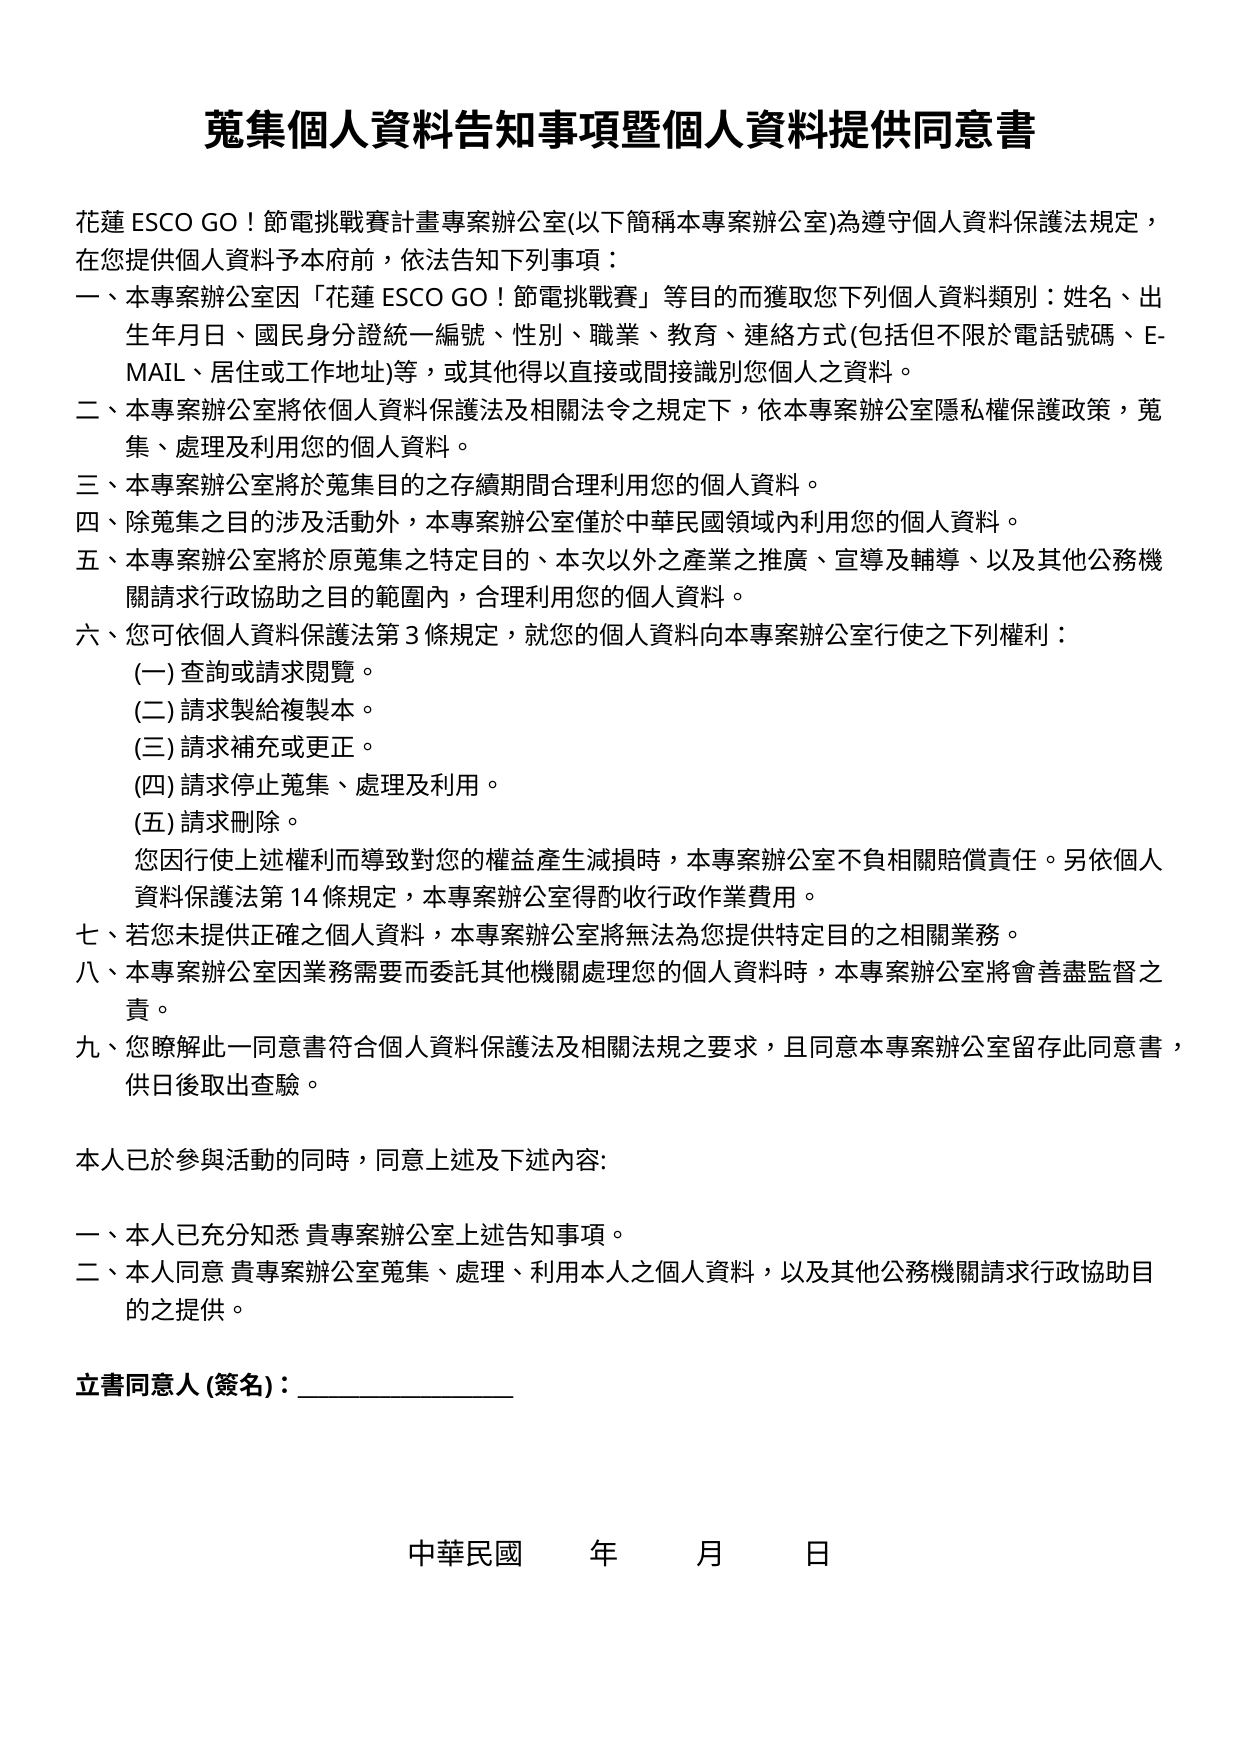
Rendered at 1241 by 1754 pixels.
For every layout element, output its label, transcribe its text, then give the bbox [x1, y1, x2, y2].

text 中華民國 年 月 日 [75, 1514, 1165, 1589]
text 七、若您未提供正確之個人資料，本專案辦公室將無法為您提供特定目的之相關業務。 [75, 914, 1165, 952]
text 本人已於參與活動的同時，同意上述及下述內容: [75, 1139, 1165, 1177]
text 三、本專案辦公室將於蒐集目的之存續期間合理利用您的個人資料。 [75, 464, 1165, 502]
text (二) 請求製給複製本。 [134, 689, 1165, 727]
text 二、本人同意 貴專案辦公室蒐集、處理、利用本人之個人資料，以及其他公務機關請求行政協助目的之提供。 [75, 1252, 1165, 1327]
text 八、本專案辦公室因業務需要而委託其他機關處理您的個人資料時，本專案辦公室將會善盡監督之責。 [75, 952, 1165, 1027]
text 二、本專案辦公室將依個人資料保護法及相關法令之規定下，依本專案辦公室隱私權保護政策，蒐集、處理及利用您的個人資料。 [75, 389, 1165, 464]
text (五) 請求刪除。 [134, 802, 1165, 839]
text (四) 請求停止蒐集、處理及利用。 [134, 764, 1165, 802]
text 六、您可依個人資料保護法第3條規定，就您的個人資料向本專案辦公室行使之下列權利： [75, 614, 1165, 652]
text (三) 請求補充或更正。 [134, 727, 1165, 764]
text (一) 查詢或請求閱覽。 [134, 652, 1165, 689]
text 蒐集個人資料告知事項暨個人資料提供同意書 [75, 89, 1165, 164]
text 花蓮ESCO GO！節電挑戰賽計畫專案辦公室(以下簡稱本專案辦公室)為遵守個人資料保護法規定，在您提供個人資料予本府前，依法告知下列事項： [75, 202, 1165, 277]
text 九、您瞭解此一同意書符合個人資料保護法及相關法規之要求，且同意本專案辦公室留存此同意書，供日後取出查驗。 [75, 1027, 1165, 1102]
text 四、除蒐集之目的涉及活動外，本專案辦公室僅於中華民國領域內利用您的個人資料。 [75, 502, 1165, 539]
text 一、本人已充分知悉 貴專案辦公室上述告知事項。 [75, 1214, 1165, 1252]
text 您因行使上述權利而導致對您的權益產生減損時，本專案辦公室不負相關賠償責任。另依個人資料保護法第14條規定，本專案辦公室得酌收行政作業費用。 [134, 839, 1165, 914]
text 立書同意人 (簽名)：_____________________ [75, 1364, 1165, 1402]
text 五、本專案辦公室將於原蒐集之特定目的、本次以外之產業之推廣、宣導及輔導、以及其他公務機關請求行政協助之目的範圍內，合理利用您的個人資料。 [75, 539, 1165, 614]
text 一、本專案辦公室因「花蓮ESCO GO！節電挑戰賽」等目的而獲取您下列個人資料類別：姓名、出生年月日、國民身分證統一編號、性別、職業、教育、連絡方式(包括但不限於電話號碼、E-MAIL、居住或工作地址)等，或其他得以直接或間接識別您個人之資料。 [75, 277, 1165, 389]
